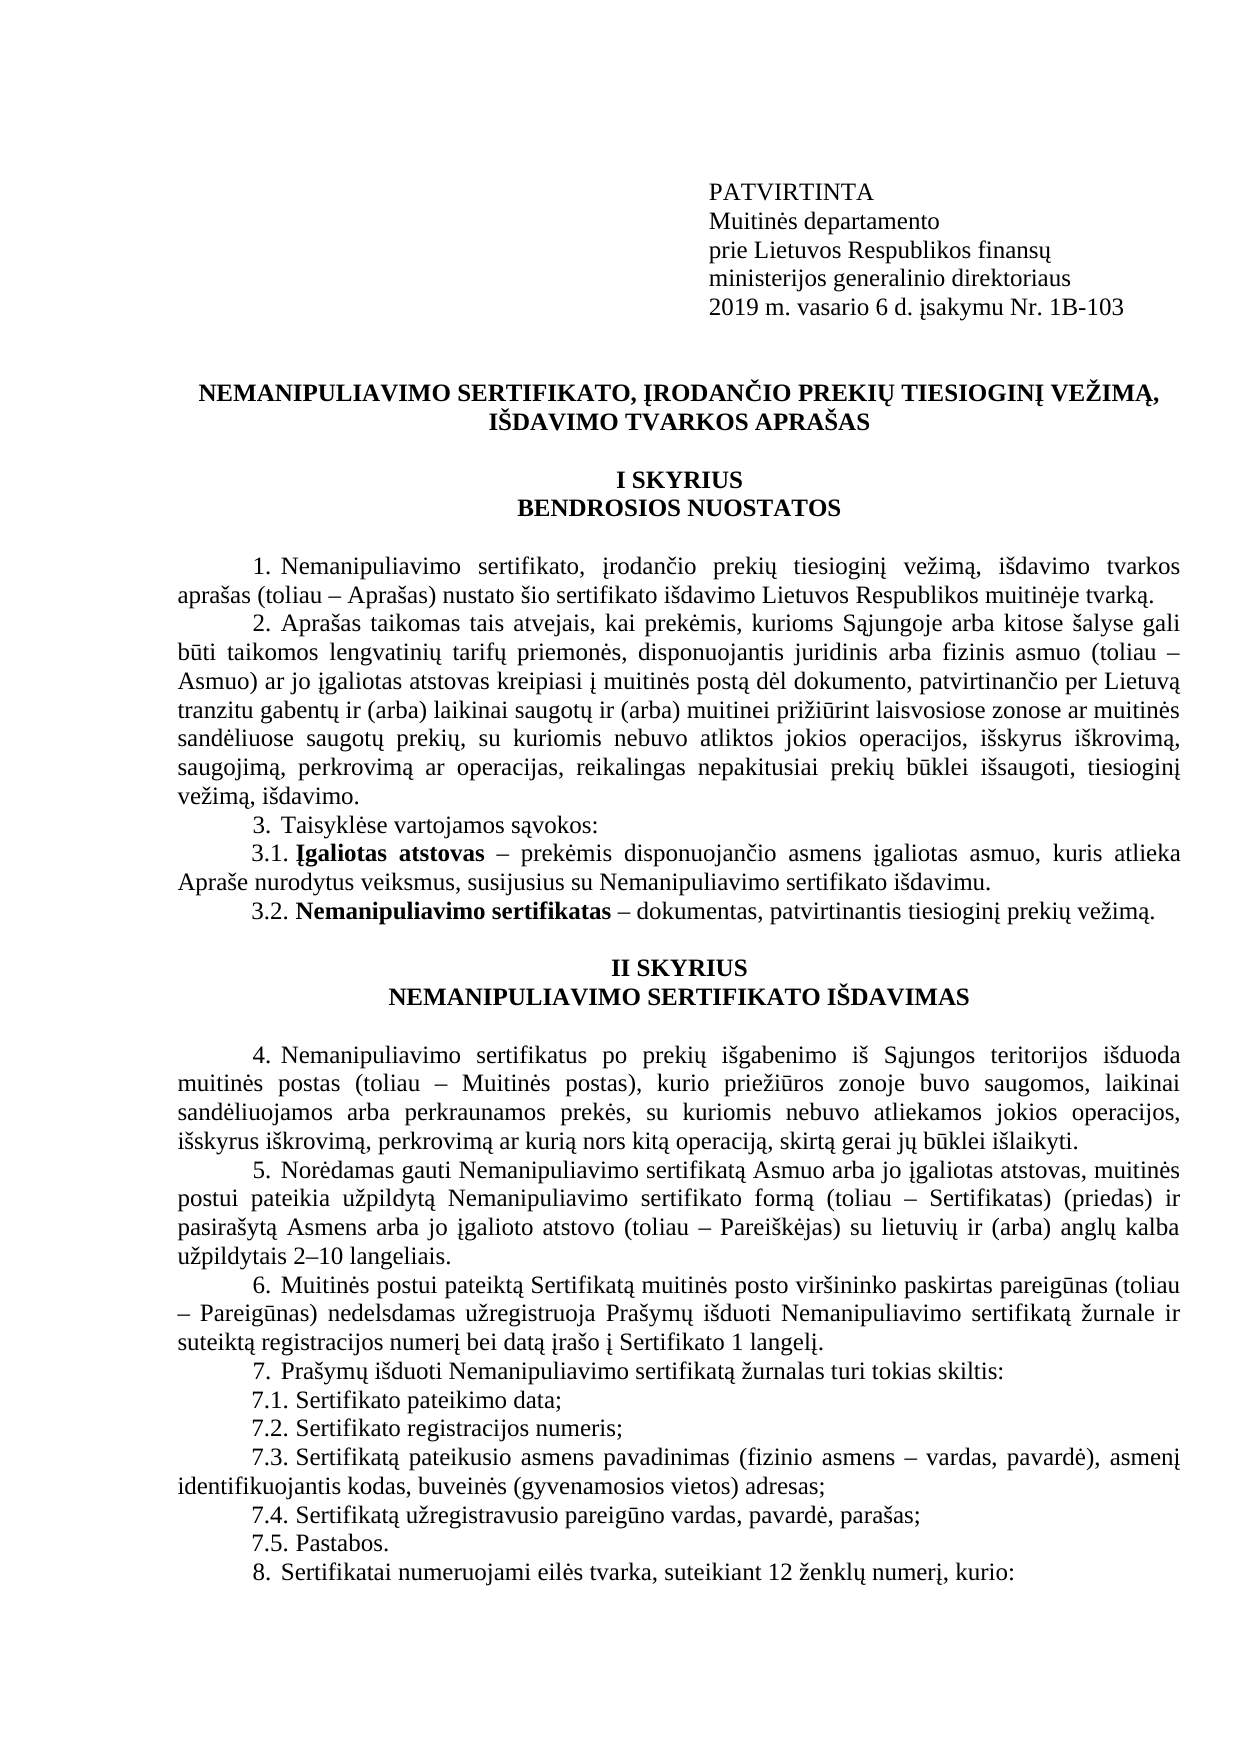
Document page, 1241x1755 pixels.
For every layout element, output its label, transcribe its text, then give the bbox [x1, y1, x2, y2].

text 4. Nemanipuliavimo sertifikatus po prekių išgabenimo iš Sąjungos teritorijos išduoda muitinės postas (toliau – Muitinės postas), kurio priežiūros zonoje buvo saugomos, laikinai sandėliuojamos arba perkraunamos prekės, su kuriomis nebuvo atliekamos jokios operacijos, išskyrus iškrovimą, perkrovimą ar kurią nors kitą operaciją, skirtą gerai jų būklei išlaikyti. [177, 1040, 1181, 1155]
text II SKYRIUS [177, 953, 1181, 982]
text Muitinės departamento [709, 206, 1181, 235]
text 7.4. Sertifikatą užregistravusio pareigūno vardas, pavardė, parašas; [177, 1500, 1181, 1528]
text 8. Sertifikatai numeruojami eilės tvarka, suteikiant 12 ženklų numerį, kurio: [177, 1557, 1181, 1586]
text 2019 m. vasario 6 d. įsakymu Nr. 1B-103 [709, 292, 1181, 321]
text BENDROSIOS NUOSTATOS [177, 493, 1181, 522]
text 7.5. Pastabos. [177, 1528, 1181, 1557]
text 7.1. Sertifikato pateikimo data; [177, 1385, 1181, 1413]
text 7.2. Sertifikato registracijos numeris; [177, 1413, 1181, 1442]
text 7. Prašymų išduoti Nemanipuliavimo sertifikatą žurnalas turi tokias skiltis: [177, 1356, 1181, 1385]
text 6. Muitinės postui pateiktą Sertifikatą muitinės posto viršininko paskirtas pareigūnas (toliau – Pareigūnas) nedelsdamas užregistruoja Prašymų išduoti Nemanipuliavimo sertifikatą žurnale ir suteiktą registracijos numerį bei datą įrašo į Sertifikato 1 langelį. [177, 1270, 1181, 1356]
text 2. Aprašas taikomas tais atvejais, kai prekėmis, kurioms Sąjungoje arba kitose šalyse gali būti taikomos lengvatinių tarifų priemonės, disponuojantis juridinis arba fizinis asmuo (toliau – Asmuo) ar jo įgaliotas atstovas kreipiasi į muitinės postą dėl dokumento, patvirtinančio per Lietuvą tranzitu gabentų ir (arba) laikinai saugotų ir (arba) muitinei prižiūrint laisvosiose zonose ar muitinės sandėliuose saugotų prekių, su kuriomis nebuvo atliktos jokios operacijos, išskyrus iškrovimą, saugojimą, perkrovimą ar operacijas, reikalingas nepakitusiai prekių būklei išsaugoti, tiesioginį vežimą, išdavimo. [177, 608, 1181, 810]
text 3. Taisyklėse vartojamos sąvokos: [177, 810, 1181, 838]
text NEMANIPULIAVIMO SERTIFIKATO, ĮRODANČIO PREKIŲ TIESIOGINĮ VEŽIMĄ, IŠDAVIMO TVARKOS APRAŠAS [177, 378, 1181, 436]
text ministerijos generalinio direktoriaus [709, 263, 1181, 292]
text 3.2. Nemanipuliavimo sertifikatas – dokumentas, patvirtinantis tiesioginį prekių vežimą. [177, 896, 1181, 925]
text I SKYRIUS [177, 465, 1181, 493]
text 3.1. Įgaliotas atstovas – prekėmis disponuojančio asmens įgaliotas asmuo, kuris atlieka Apraše nurodytus veiksmus, susijusius su Nemanipuliavimo sertifikato išdavimu. [177, 838, 1181, 896]
text PATVIRTINTA [709, 177, 1181, 206]
text NEMANIPULIAVIMO SERTIFIKATO IŠDAVIMAS [177, 982, 1181, 1011]
text 7.3. Sertifikatą pateikusio asmens pavadinimas (fizinio asmens – vardas, pavardė), asmenį identifikuojantis kodas, buveinės (gyvenamosios vietos) adresas; [177, 1442, 1181, 1500]
text prie Lietuvos Respublikos finansų [709, 235, 1181, 263]
text 1. Nemanipuliavimo sertifikato, įrodančio prekių tiesioginį vežimą, išdavimo tvarkos aprašas (toliau – Aprašas) nustato šio sertifikato išdavimo Lietuvos Respublikos muitinėje tvarką. [177, 551, 1181, 608]
text 5. Norėdamas gauti Nemanipuliavimo sertifikatą Asmuo arba jo įgaliotas atstovas, muitinės postui pateikia užpildytą Nemanipuliavimo sertifikato formą (toliau – Sertifikatas) (priedas) ir pasirašytą Asmens arba jo įgalioto atstovo (toliau – Pareiškėjas) su lietuvių ir (arba) anglų kalba užpildytais 2–10 langeliais. [177, 1155, 1181, 1270]
